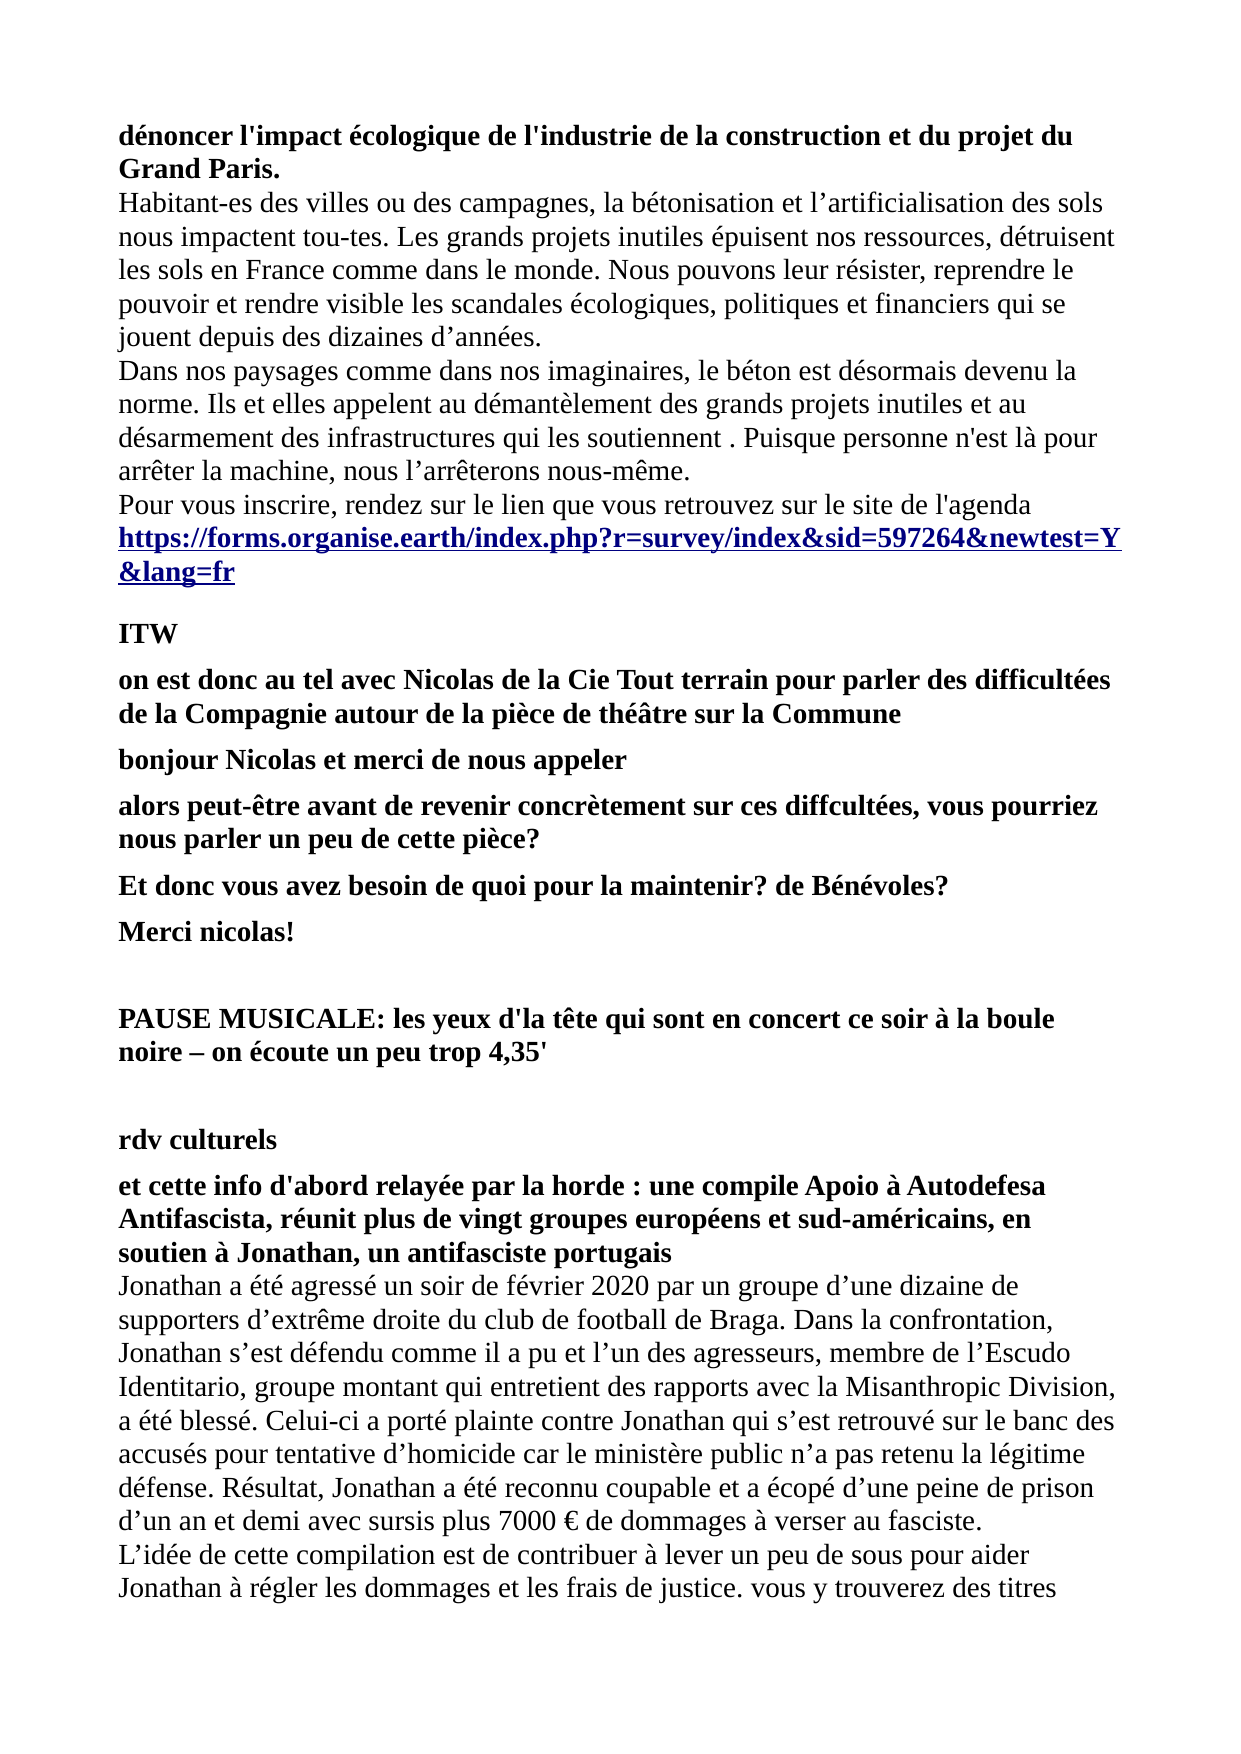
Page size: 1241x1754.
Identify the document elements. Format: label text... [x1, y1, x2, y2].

text Et donc vous avez besoin de quoi pour la maintenir? de Bénévoles? [118, 868, 1122, 901]
text on est donc au tel avec Nicolas de la Cie Tout terrain pour parler des difficultées de la Compagnie autour de la pièce de théâtre sur la Commune [118, 662, 1122, 729]
text dénoncer l'impact écologique de l'industrie de la construction et du projet du Grand Paris. [118, 118, 1122, 185]
text PAUSE MUSICALE: les yeux d'la tête qui sont en concert ce soir à la boule noire – on écoute un peu trop 4,35' [118, 1001, 1122, 1068]
text Habitant-es des villes ou des campagnes, la bétonisation et l’artificialisation des sols nous impactent tou-tes. Les grands projets inutiles épuisent nos ressources, détruisent les sols en France comme dans le monde. Nous pouvons leur résister, reprendre le pouvoir et rendre visible les scandales écologiques, politiques et financiers qui se jouent depuis des dizaines d’années. [118, 185, 1122, 353]
text Merci nicolas! [118, 914, 1122, 947]
text bonjour Nicolas et merci de nous appeler [118, 742, 1122, 776]
text &lang=fr [118, 551, 1122, 588]
text et cette info d'abord relayée par la horde : une compile Apoio à Autodefesa Antifascista, réunit plus de vingt groupes européens et sud-américains, en soutien à Jonathan, un antifasciste portugais [118, 1168, 1122, 1268]
text Pour vous inscrire, rendez sur le lien que vous retrouvez sur le site de l'agenda https://forms.organise.earth/index.php?r=survey/index&sid=597264&newtest=Y [118, 487, 1122, 550]
text rdv culturels [118, 1122, 1122, 1155]
text ITW [118, 616, 1122, 650]
text Dans nos paysages comme dans nos imaginaires, le béton est désormais devenu la norme. Ils et elles appelent au démantèlement des grands projets inutiles et au désarmement des infrastructures qui les soutiennent . Puisque personne n'est là pour arrêter la machine, nous l’arrêterons nous-même. [118, 353, 1122, 487]
text Jonathan a été agressé un soir de février 2020 par un groupe d’une dizaine de supporters d’extrême droite du club de football de Braga. Dans la confrontation, Jonathan s’est défendu comme il a pu et l’un des agresseurs, membre de l’Escudo Identitario, groupe montant qui entretient des rapports avec la Misanthropic Division, a été blessé. Celui-ci a porté plainte contre Jonathan qui s’est retrouvé sur le banc des accusés pour tentative d’homicide car le ministère public n’a pas retenu la légitime défense. Résultat, Jonathan a été reconnu coupable et a écopé d’une peine de prison d’un an et demi avec sursis plus 7000 € de dommages à verser au fasciste. L’idée de cette compilation est de contribuer à lever un peu de sous pour aider Jonathan à régler les dommages et les frais de justice. vous y trouverez des titres [118, 1268, 1122, 1604]
text alors peut-être avant de revenir concrètement sur ces diffcultées, vous pourriez nous parler un peu de cette pièce? [118, 788, 1122, 855]
